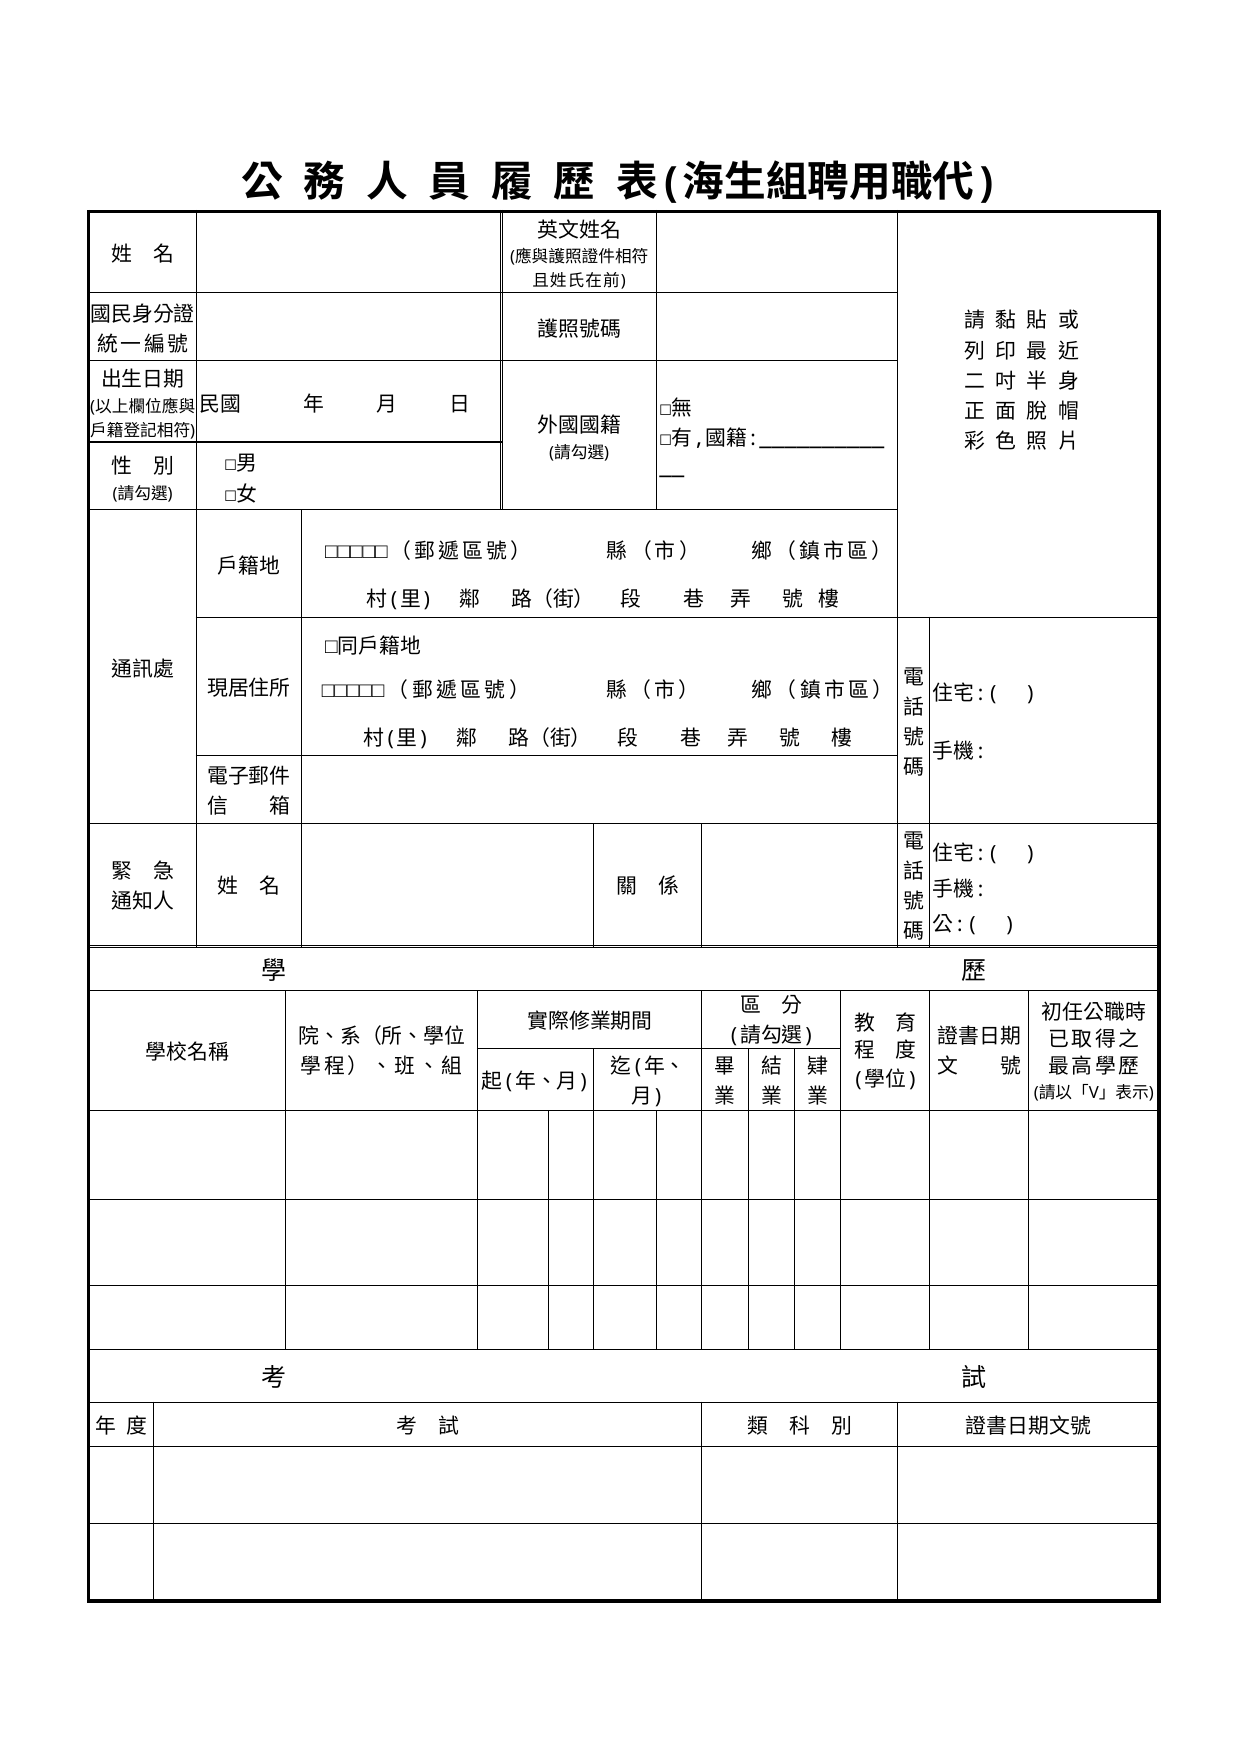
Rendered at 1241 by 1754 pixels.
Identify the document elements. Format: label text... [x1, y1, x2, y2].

table_cell [286, 1200, 477, 1285]
table_cell [749, 1286, 794, 1348]
table_header [197, 213, 500, 292]
table_cell [549, 1286, 593, 1348]
table_cell [898, 1524, 1157, 1599]
table_cell 肄業 [795, 1049, 840, 1110]
table_cell [795, 1286, 840, 1348]
table_cell 出生日期 (以上欄位應與戶籍登記相符) [90, 361, 196, 441]
table_header 英文姓名 (應與護照證件相符且姓氏在前) [503, 213, 656, 292]
table_cell [1029, 1111, 1157, 1199]
table_cell 實際修業期間 [478, 991, 701, 1048]
table_header 英文姓名 (應與護照證件相符且姓氏在前) [964, 304, 1097, 494]
table_cell [594, 1111, 656, 1199]
table_cell [154, 1447, 701, 1523]
table_cell 考 試 [90, 1350, 1157, 1402]
table_cell [702, 1200, 748, 1285]
table_cell 證書日期 文 號 [930, 991, 1028, 1110]
text 公 務 人 員 履 歷 表(海生組聘用職代) [89, 148, 1152, 208]
table_cell [702, 1447, 897, 1523]
table_cell [930, 1286, 1028, 1348]
table_cell [90, 1200, 285, 1285]
table_cell 姓 名 [197, 824, 301, 945]
table_cell 緊 急 通知人 [90, 824, 196, 945]
table_cell [702, 1111, 748, 1199]
table_cell 類 科 別 [702, 1403, 897, 1446]
table_cell 年 度 [90, 1403, 153, 1446]
table_cell 證書日期文號 [898, 1403, 1157, 1446]
table_cell 初任公職時 已取得之 最高學歷 (請以「V」表示) [1029, 991, 1157, 1110]
table_cell 考 試 [154, 1403, 701, 1446]
table_cell [594, 1286, 656, 1348]
table_cell 電話號碼 [898, 618, 929, 823]
table_cell [197, 293, 500, 359]
table_cell ☐男 ☐女 [197, 443, 500, 509]
table_cell 電話號碼 [898, 824, 929, 945]
table_cell [657, 293, 897, 359]
table_cell 性 別 (請勾選) [90, 443, 196, 509]
table_cell 教 育 程 度 (學位) [841, 991, 929, 1110]
table_header 姓 名 [90, 213, 196, 292]
table_cell [478, 1111, 548, 1199]
table_cell [702, 1524, 897, 1599]
table_cell [657, 1111, 701, 1199]
table_cell [594, 1200, 656, 1285]
table_cell [795, 1200, 840, 1285]
table_cell [749, 1111, 794, 1199]
table_cell 護照號碼 [503, 293, 656, 359]
table_cell [930, 1200, 1028, 1285]
table_cell [286, 1286, 477, 1348]
table_cell [930, 1111, 1028, 1199]
table_cell [841, 1286, 929, 1348]
table_cell [478, 1286, 548, 1348]
table_cell 學校名稱 [90, 991, 285, 1110]
table_cell [90, 1286, 285, 1348]
table_cell [1029, 1286, 1157, 1348]
table_cell ☐無 ☐有,國籍:____________ [657, 361, 897, 509]
table_cell □□□□□（郵遞區號） 縣（市） 鄉（鎮市區） 村(里) 鄰 路（街） 段 巷 弄 號 樓 [302, 510, 897, 617]
table_cell [795, 1111, 840, 1199]
table_cell [478, 1200, 548, 1285]
table_cell [90, 1111, 285, 1199]
table_cell 區 分 (請勾選) [702, 991, 840, 1048]
table_cell [286, 1111, 477, 1199]
table_header [898, 213, 1157, 617]
table_cell 住宅:( ) 手機: 公:( ) [930, 824, 1157, 945]
table_cell [549, 1111, 593, 1199]
table_cell [702, 824, 897, 945]
table_cell 國民身分證 統一編號 [90, 293, 196, 359]
table_cell 外國國籍 (請勾選) [503, 361, 656, 509]
table_cell [702, 1286, 748, 1348]
table_cell [898, 1447, 1157, 1523]
table_cell [841, 1111, 929, 1199]
table_cell □同戶籍地 □□□□□（郵遞區號） 縣（市） 鄉（鎮市區） 村(里) 鄰 路（街） 段 巷 弄 號 樓 [302, 618, 897, 755]
table_cell [90, 1524, 153, 1599]
table_cell 現居住所 [197, 618, 301, 755]
table_cell 結業 [749, 1049, 794, 1110]
table_cell 通訊處 [90, 510, 196, 823]
table_cell 戶籍地 [197, 510, 301, 617]
table_cell [657, 1286, 701, 1348]
table_cell [1029, 1200, 1157, 1285]
table_cell 院、系（所、學位 學程）、班、組 [286, 991, 477, 1110]
table_cell 畢業 [702, 1049, 748, 1110]
table_cell [90, 1447, 153, 1523]
table_cell [657, 1200, 701, 1285]
table_cell [549, 1200, 593, 1285]
table_cell 住宅:( ) 手機: [930, 618, 1157, 823]
table_cell 學 歷 [90, 948, 1157, 990]
table_cell 民國 年 月 日 [197, 361, 500, 441]
table_cell [154, 1524, 701, 1599]
table_cell 迄(年、月) [594, 1049, 701, 1110]
table_cell [302, 824, 593, 945]
table_cell 起(年、月) [478, 1049, 593, 1110]
table_cell [302, 756, 897, 823]
table_header [657, 213, 897, 292]
table_cell 關 係 [594, 824, 701, 945]
table_cell [841, 1200, 929, 1285]
table_cell [749, 1200, 794, 1285]
table_cell 電子郵件 信 箱 [197, 756, 301, 823]
